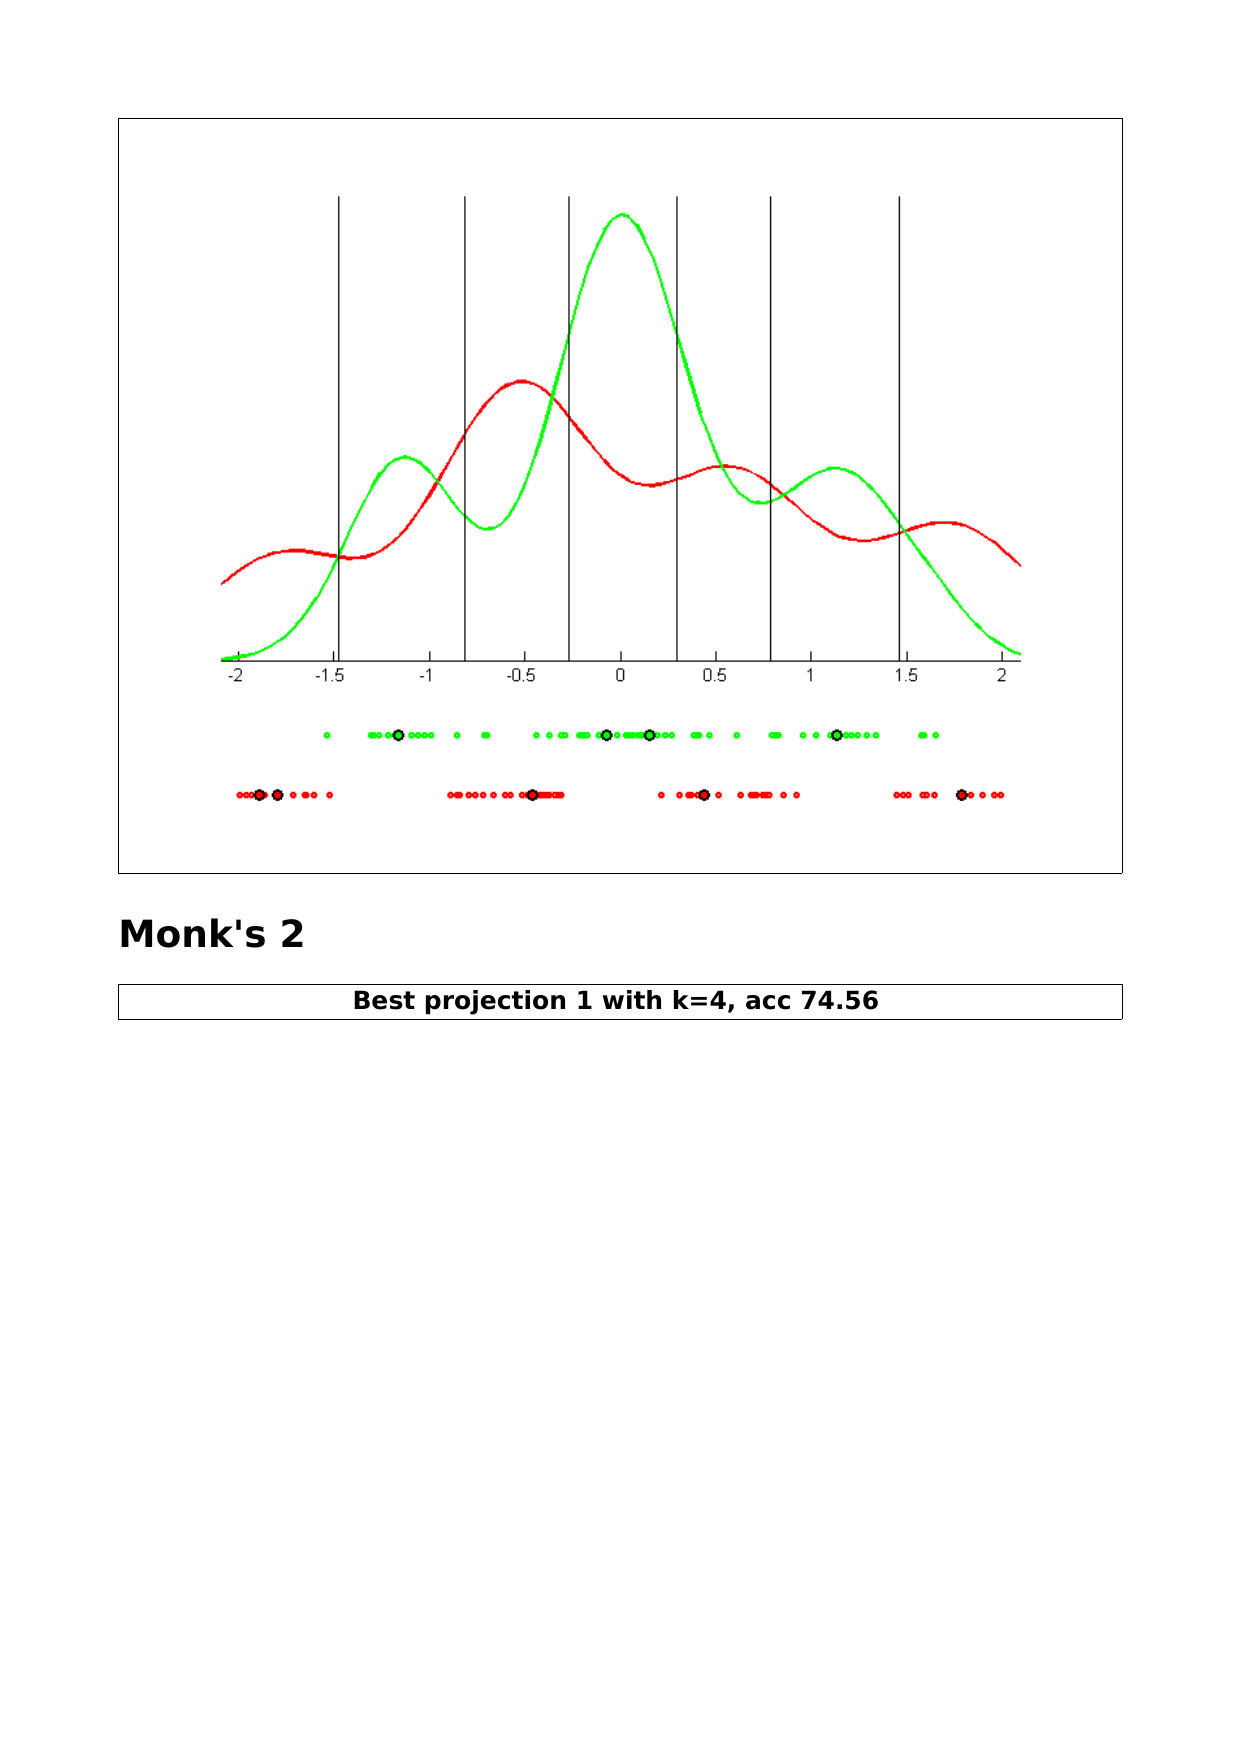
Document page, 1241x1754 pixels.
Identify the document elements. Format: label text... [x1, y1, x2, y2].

picture [121, 121, 1120, 870]
table_header Best projection 1 with k=4, acc 74.56 [119, 985, 1122, 1018]
subtitle Monk's 2 [118, 912, 1122, 956]
table_cell [119, 119, 1122, 873]
